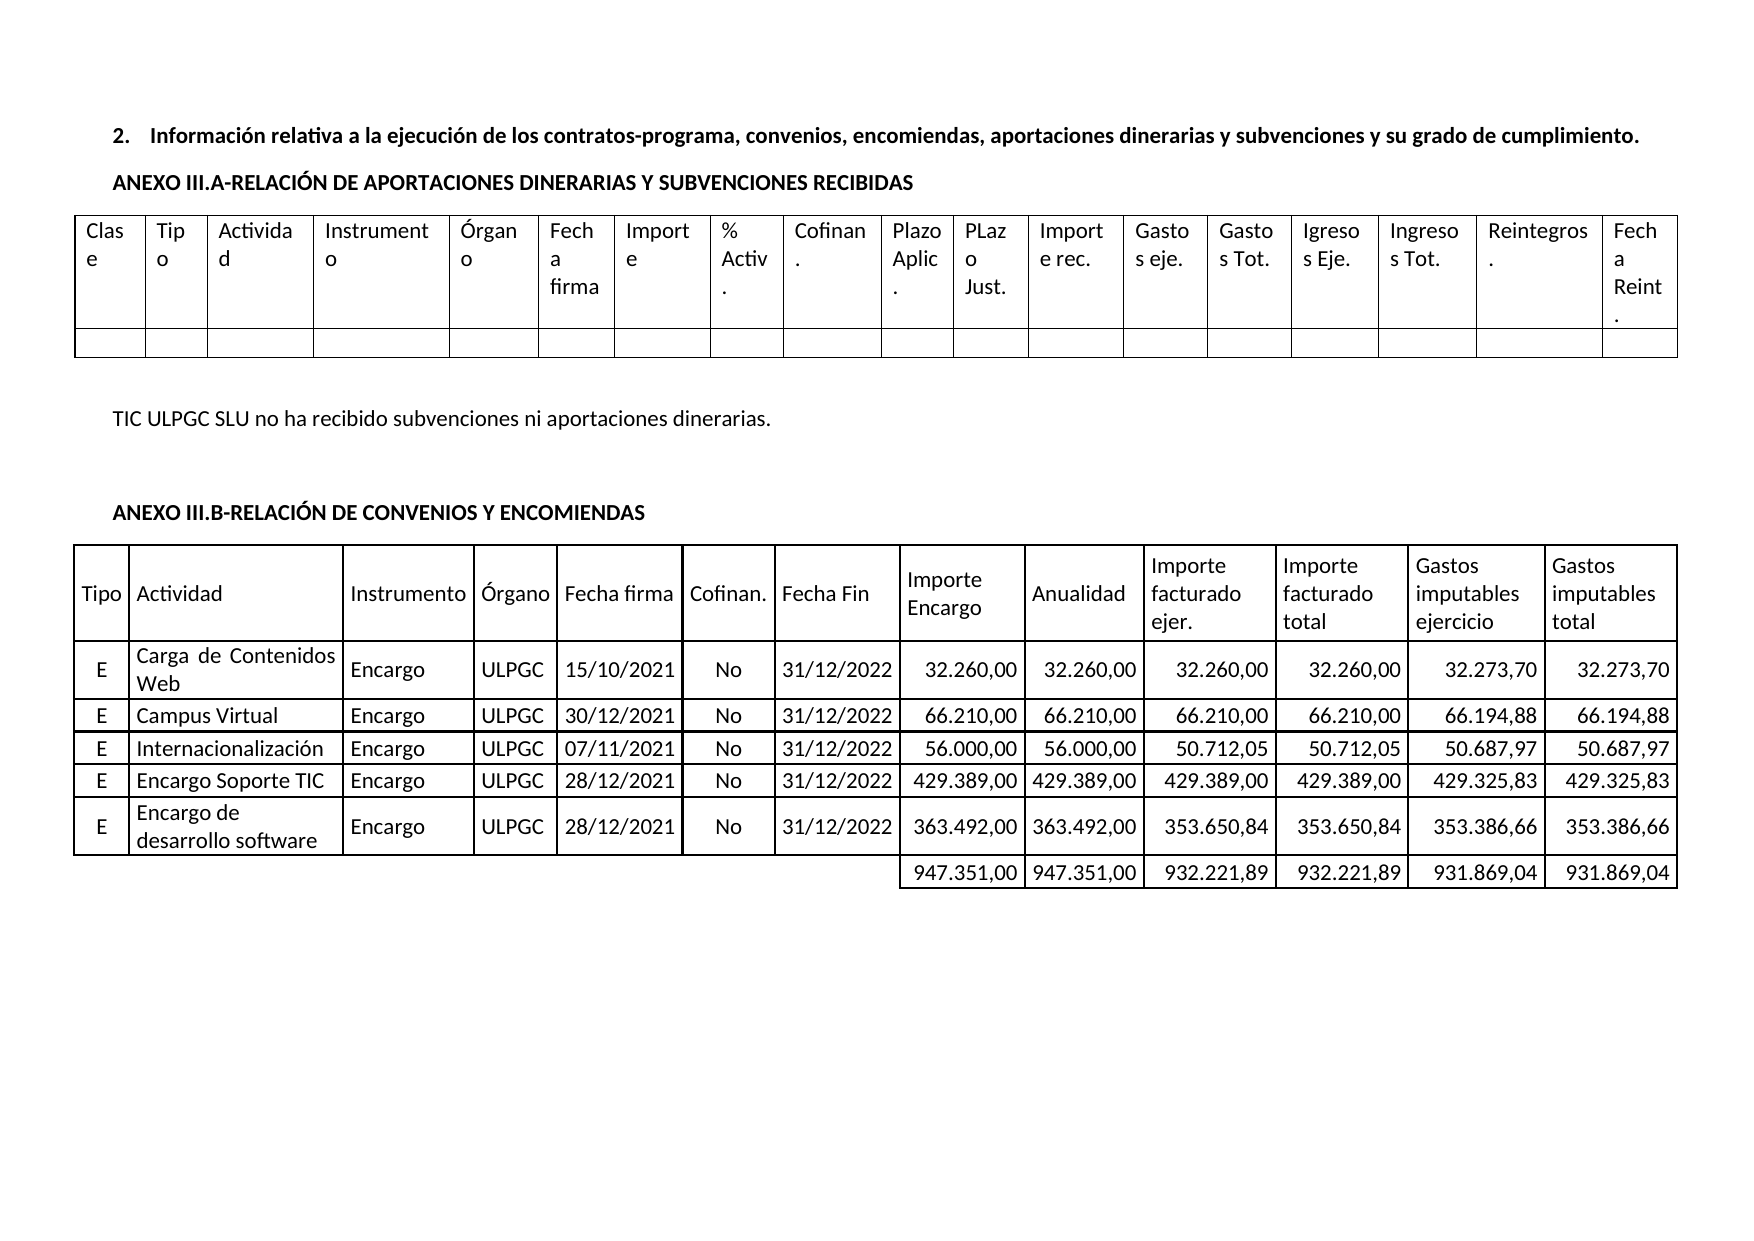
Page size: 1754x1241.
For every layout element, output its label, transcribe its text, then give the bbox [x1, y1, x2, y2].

table_cell 353.650,84 [1277, 798, 1407, 854]
table_cell 947.351,00 [901, 856, 1024, 887]
table_cell 56.000,00 [901, 733, 1024, 763]
table_cell ULPGC [475, 733, 556, 763]
table_cell [343, 856, 474, 887]
table_cell 31/12/2022 [776, 798, 899, 854]
table_cell [1029, 329, 1123, 357]
table_header Reintegros. [1477, 216, 1602, 328]
table_header Ingresos Tot. [1379, 216, 1476, 328]
table_cell 32.273,70 [1546, 642, 1676, 698]
table_header Anualidad [1026, 546, 1143, 639]
table_cell [146, 329, 207, 357]
table_cell 931.869,04 [1546, 856, 1676, 887]
text ANEXO III.B-RELACIÓN DE CONVENIOS Y ENCOMIENDAS [112, 498, 1679, 526]
table_cell 31/12/2022 [776, 765, 899, 796]
table_header Tipo [146, 216, 207, 328]
table_cell No [684, 642, 774, 698]
table_header Fecha firma [558, 546, 681, 639]
table_cell 32.260,00 [1277, 642, 1407, 698]
table_cell Carga de Contenidos Web [130, 642, 342, 698]
table_header Gastos Tot. [1208, 216, 1291, 328]
table_header Gastos imputables total [1546, 546, 1676, 639]
table_cell 66.210,00 [1145, 700, 1275, 730]
table_cell [450, 329, 538, 357]
table_cell [314, 329, 449, 357]
table_cell E [75, 642, 128, 698]
table_cell E [75, 798, 128, 854]
table_cell Encargo [344, 733, 473, 763]
table_cell 50.687,97 [1409, 733, 1544, 763]
table_cell 32.260,00 [1145, 642, 1275, 698]
table_cell [784, 329, 881, 357]
table_header Importe facturado ejer. [1145, 546, 1275, 639]
table_cell E [75, 765, 128, 796]
table_cell 429.389,00 [1145, 765, 1275, 796]
table_cell [1603, 329, 1677, 357]
table_header Cofinan. [684, 546, 774, 639]
table_cell 66.194,88 [1409, 700, 1544, 730]
table_cell 30/12/2021 [558, 700, 681, 730]
table_cell [474, 856, 557, 887]
table_header Actividad [130, 546, 342, 639]
table_header Clase [76, 216, 145, 328]
table_cell Encargo Soporte TIC [130, 765, 342, 796]
table_cell ULPGC [475, 798, 556, 854]
table_cell 66.194,88 [1546, 700, 1676, 730]
table_cell [882, 329, 953, 357]
table_cell 429.389,00 [901, 765, 1024, 796]
table_cell 56.000,00 [1026, 733, 1143, 763]
text TIC ULPGC SLU no ha recibido subvenciones ni aportaciones dinerarias. [112, 404, 1679, 432]
table_cell 50.712,05 [1145, 733, 1275, 763]
table_cell [557, 856, 682, 887]
table_cell [775, 856, 899, 887]
table_cell [1292, 329, 1378, 357]
table_cell Encargo [344, 798, 473, 854]
table_header Fecha Fin [776, 546, 899, 639]
table_cell 31/12/2022 [776, 700, 899, 730]
table_cell No [684, 765, 774, 796]
table_header PLazo Just. [954, 216, 1028, 328]
table_cell 07/11/2021 [558, 733, 681, 763]
table_cell 31/12/2022 [776, 642, 899, 698]
table_header Igresos Eje. [1292, 216, 1378, 328]
table_header Importe [615, 216, 710, 328]
table_cell Campus Virtual [130, 700, 342, 730]
table_cell [683, 856, 774, 887]
table_header Órgano [475, 546, 556, 639]
table_cell 353.650,84 [1145, 798, 1275, 854]
table_cell 28/12/2021 [558, 765, 681, 796]
table_cell No [684, 733, 774, 763]
table_cell 32.260,00 [901, 642, 1024, 698]
table_cell Encargo de desarrollo software [130, 798, 342, 854]
table_cell [1124, 329, 1207, 357]
table_cell 32.260,00 [1026, 642, 1143, 698]
table_cell 932.221,89 [1277, 856, 1407, 887]
table_cell 429.325,83 [1409, 765, 1544, 796]
table_cell No [684, 700, 774, 730]
table_header Gastos imputables ejercicio [1409, 546, 1544, 639]
table_cell Encargo [344, 700, 473, 730]
table_header Gastos eje. [1124, 216, 1207, 328]
table_header Órgano [450, 216, 538, 328]
table_header Instrumento [344, 546, 473, 639]
table_cell [615, 329, 710, 357]
table_cell 947.351,00 [1026, 856, 1143, 887]
table_cell Encargo [344, 642, 473, 698]
table_cell 353.386,66 [1409, 798, 1544, 854]
table_cell 31/12/2022 [776, 733, 899, 763]
table_cell 931.869,04 [1409, 856, 1544, 887]
table_header Importe rec. [1029, 216, 1123, 328]
table_cell [539, 329, 614, 357]
table_cell 429.389,00 [1277, 765, 1407, 796]
table_header Plazo Aplic. [882, 216, 953, 328]
table_cell [1477, 329, 1602, 357]
list Información relativa a la ejecución de los contratos-programa, convenios, encomiendas, aportaciones dinerarias y subvenciones y su grado de cumplimiento. [112, 122, 1679, 149]
table_cell [1379, 329, 1476, 357]
table_cell 66.210,00 [1026, 700, 1143, 730]
table_cell E [75, 733, 128, 763]
table_cell 66.210,00 [901, 700, 1024, 730]
table_cell 363.492,00 [901, 798, 1024, 854]
table_cell 66.210,00 [1277, 700, 1407, 730]
table_header % Activ. [711, 216, 783, 328]
table_cell 32.273,70 [1409, 642, 1544, 698]
table_cell ULPGC [475, 642, 556, 698]
table_cell 363.492,00 [1026, 798, 1143, 854]
text ANEXO III.A-RELACIÓN DE APORTACIONES DINERARIAS Y SUBVENCIONES RECIBIDAS [112, 168, 1679, 196]
table_cell Encargo [344, 765, 473, 796]
table_cell No [684, 798, 774, 854]
table_cell [1208, 329, 1291, 357]
table_cell 429.325,83 [1546, 765, 1676, 796]
table_cell [711, 329, 783, 357]
table_header Instrumento [314, 216, 449, 328]
table_cell 429.389,00 [1026, 765, 1143, 796]
table_cell [954, 329, 1028, 357]
table_header Cofinan. [784, 216, 881, 328]
table_cell E [75, 700, 128, 730]
table_cell [74, 856, 129, 887]
table_cell [129, 856, 343, 887]
table_header Fecha Reint. [1603, 216, 1677, 328]
table_cell 15/10/2021 [558, 642, 681, 698]
table_header Actividad [208, 216, 313, 328]
table_cell 28/12/2021 [558, 798, 681, 854]
table_cell 932.221,89 [1145, 856, 1275, 887]
table_cell Internacionalización [130, 733, 342, 763]
table_cell ULPGC [475, 700, 556, 730]
table_cell 50.712,05 [1277, 733, 1407, 763]
table_header Importe facturado total [1277, 546, 1407, 639]
table_cell 50.687,97 [1546, 733, 1676, 763]
table_cell 353.386,66 [1546, 798, 1676, 854]
table_cell [76, 329, 145, 357]
table_header Fecha firma [539, 216, 614, 328]
table_header Tipo [75, 546, 128, 639]
table_header Importe Encargo [901, 546, 1024, 639]
table_cell [208, 329, 313, 357]
table_cell ULPGC [475, 765, 556, 796]
